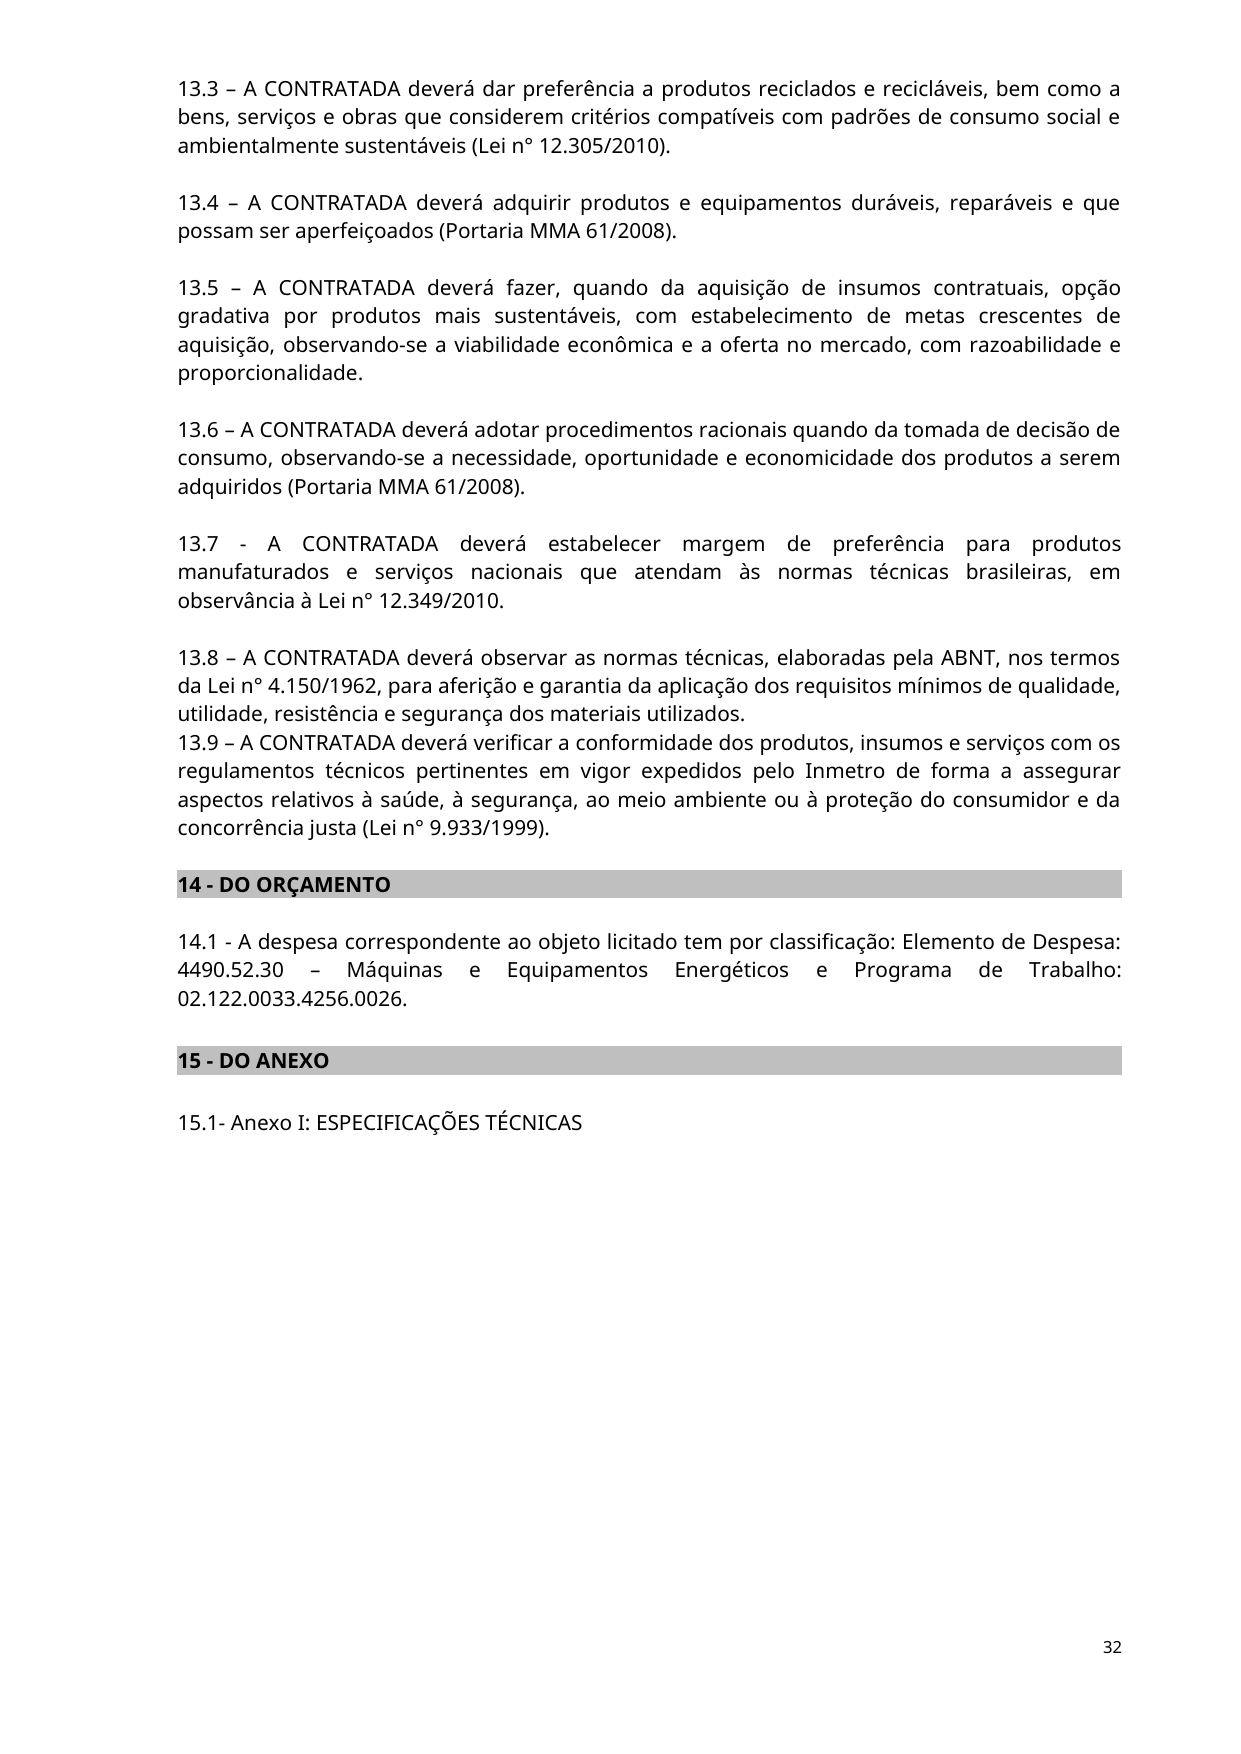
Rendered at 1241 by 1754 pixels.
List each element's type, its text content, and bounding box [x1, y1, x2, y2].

text 14.1 - A despesa correspondente ao objeto licitado tem por classificação: Elemento de Despesa: 4490.52.30 – Máquinas e Equipamentos Energéticos e Programa de Trabalho: 02.122.0033.4256.0026. [177, 927, 1122, 1012]
text 13.3 – A CONTRATADA deverá dar preferência a produtos reciclados e recicláveis, bem como a bens, serviços e obras que considerem critérios compatíveis com padrões de consumo social e ambientalmente sustentáveis (Lei n° 12.305/2010). [177, 74, 1122, 159]
text 13.6 – A CONTRATADA deverá adotar procedimentos racionais quando da tomada de decisão de consumo, observando-se a necessidade, oportunidade e economicidade dos produtos a serem adquiridos (Portaria MMA 61/2008). [177, 415, 1122, 500]
text 13.7 - A CONTRATADA deverá estabelecer margem de preferência para produtos manufaturados e serviços nacionais que atendam às normas técnicas brasileiras, em observância à Lei n° 12.349/2010. [177, 529, 1122, 614]
text 15.1- Anexo I: ESPECIFICAÇÕES TÉCNICAS [177, 1108, 1122, 1137]
text 13.9 – A CONTRATADA deverá verificar a conformidade dos produtos, insumos e serviços com os regulamentos técnicos pertinentes em vigor expedidos pelo Inmetro de forma a assegurar aspectos relativos à saúde, à segurança, ao meio ambiente ou à proteção do consumidor e da concorrência justa (Lei n° 9.933/1999). [177, 728, 1122, 842]
text 13.4 – A CONTRATADA deverá adquirir produtos e equipamentos duráveis, reparáveis e que possam ser aperfeiçoados (Portaria MMA 61/2008). [177, 188, 1122, 244]
text 15 - DO ANEXO [177, 1046, 1122, 1075]
text 14 - DO ORÇAMENTO [177, 870, 1122, 898]
text 13.5 – A CONTRATADA deverá fazer, quando da aquisição de insumos contratuais, opção gradativa por produtos mais sustentáveis, com estabelecimento de metas crescentes de aquisição, observando-se a viabilidade econômica e a oferta no mercado, com razoabilidade e proporcionalidade. [177, 273, 1122, 387]
text 13.8 – A CONTRATADA deverá observar as normas técnicas, elaboradas pela ABNT, nos termos da Lei n° 4.150/1962, para aferição e garantia da aplicação dos requisitos mínimos de qualidade, utilidade, resistência e segurança dos materiais utilizados. [177, 643, 1122, 728]
